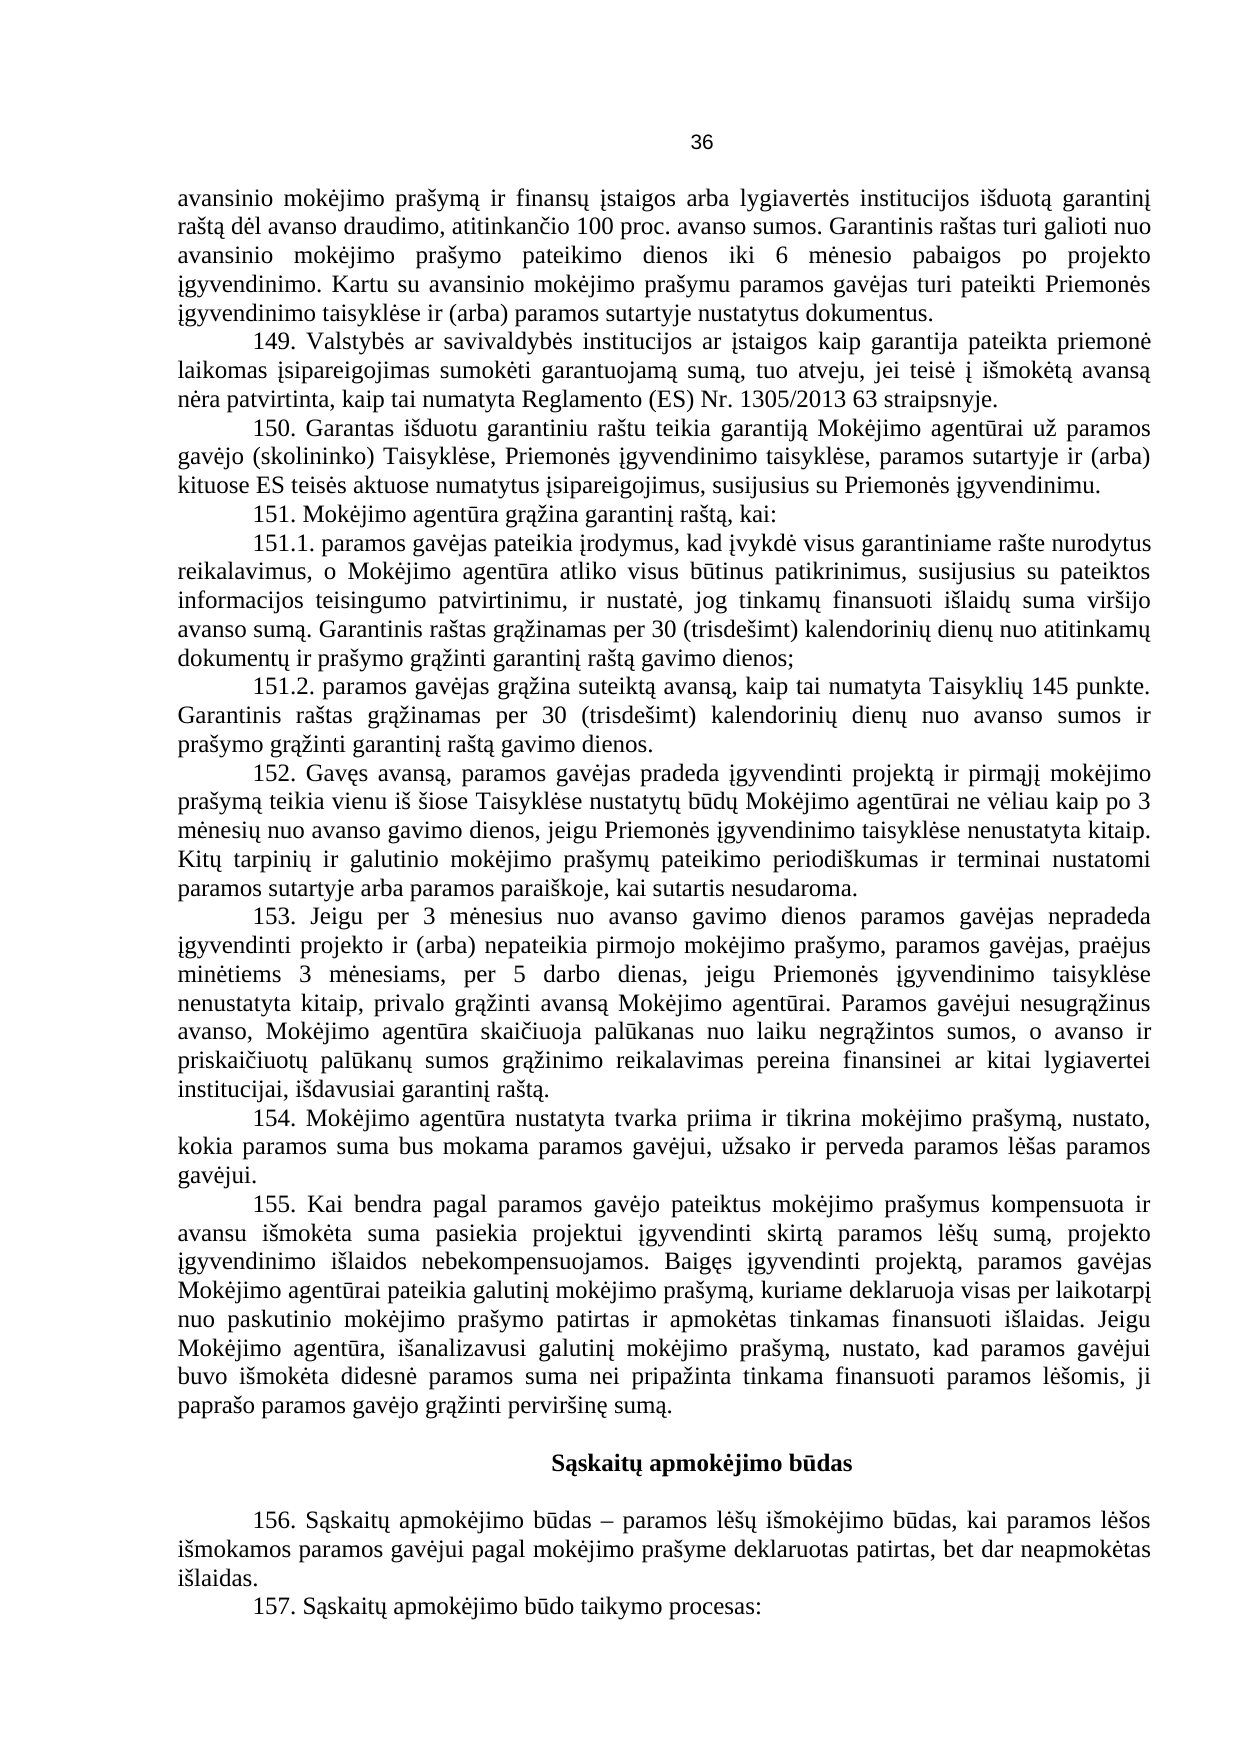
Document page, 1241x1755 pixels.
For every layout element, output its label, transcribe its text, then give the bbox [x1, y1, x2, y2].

text Sąskaitų apmokėjimo būdas [177, 1448, 1152, 1476]
text 149. Valstybės ar savivaldybės institucijos ar įstaigos kaip garantija pateikta priemonė laikomas įsipareigojimas sumokėti garantuojamą sumą, tuo atveju, jei teisė į išmokėtą avansą nėra patvirtinta, kaip tai numatyta Reglamento (ES) Nr. 1305/2013 63 straipsnyje. [177, 326, 1152, 413]
text 157. Sąskaitų apmokėjimo būdo taikymo procesas: [177, 1591, 1152, 1620]
text 152. Gavęs avansą, paramos gavėjas pradeda įgyvendinti projektą ir pirmąjį mokėjimo prašymą teikia vienu iš šiose Taisyklėse nustatytų būdų Mokėjimo agentūrai ne vėliau kaip po 3 mėnesių nuo avanso gavimo dienos, jeigu Priemonės įgyvendinimo taisyklėse nenustatyta kitaip. Kitų tarpinių ir galutinio mokėjimo prašymų pateikimo periodiškumas ir terminai nustatomi paramos sutartyje arba paramos paraiškoje, kai sutartis nesudaroma. [177, 758, 1152, 901]
text 154. Mokėjimo agentūra nustatyta tvarka priima ir tikrina mokėjimo prašymą, nustato, kokia paramos suma bus mokama paramos gavėjui, užsako ir perveda paramos lėšas paramos gavėjui. [177, 1103, 1152, 1189]
text avansinio mokėjimo prašymą ir finansų įstaigos arba lygiavertės institucijos išduotą garantinį raštą dėl avanso draudimo, atitinkančio 100 proc. avanso sumos. Garantinis raštas turi galioti nuo avansinio mokėjimo prašymo pateikimo dienos iki 6 mėnesio pabaigos po projekto įgyvendinimo. Kartu su avansinio mokėjimo prašymu paramos gavėjas turi pateikti Priemonės įgyvendinimo taisyklėse ir (arba) paramos sutartyje nustatytus dokumentus. [177, 183, 1152, 326]
text 156. Sąskaitų apmokėjimo būdas – paramos lėšų išmokėjimo būdas, kai paramos lėšos išmokamos paramos gavėjui pagal mokėjimo prašyme deklaruotas patirtas, bet dar neapmokėtas išlaidas. [177, 1505, 1152, 1591]
text 153. Jeigu per 3 mėnesius nuo avanso gavimo dienos paramos gavėjas nepradeda įgyvendinti projekto ir (arba) nepateikia pirmojo mokėjimo prašymo, paramos gavėjas, praėjus minėtiems 3 mėnesiams, per 5 darbo dienas, jeigu Priemonės įgyvendinimo taisyklėse nenustatyta kitaip, privalo grąžinti avansą Mokėjimo agentūrai. Paramos gavėjui nesugrąžinus avanso, Mokėjimo agentūra skaičiuoja palūkanas nuo laiku negrąžintos sumos, o avanso ir priskaičiuotų palūkanų sumos grąžinimo reikalavimas pereina finansinei ar kitai lygiavertei institucijai, išdavusiai garantinį raštą. [177, 901, 1152, 1103]
text 150. Garantas išduotu garantiniu raštu teikia garantiją Mokėjimo agentūrai už paramos gavėjo (skolininko) Taisyklėse, Priemonės įgyvendinimo taisyklėse, paramos sutartyje ir (arba) kituose ES teisės aktuose numatytus įsipareigojimus, susijusius su Priemonės įgyvendinimu. [177, 413, 1152, 499]
text 151.1. paramos gavėjas pateikia įrodymus, kad įvykdė visus garantiniame rašte nurodytus reikalavimus, o Mokėjimo agentūra atliko visus būtinus patikrinimus, susijusius su pateiktos informacijos teisingumo patvirtinimu, ir nustatė, jog tinkamų finansuoti išlaidų suma viršijo avanso sumą. Garantinis raštas grąžinamas per 30 (trisdešimt) kalendorinių dienų nuo atitinkamų dokumentų ir prašymo grąžinti garantinį raštą gavimo dienos; [177, 528, 1152, 671]
text 151.2. paramos gavėjas grąžina suteiktą avansą, kaip tai numatyta Taisyklių 145 punkte. Garantinis raštas grąžinamas per 30 (trisdešimt) kalendorinių dienų nuo avanso sumos ir prašymo grąžinti garantinį raštą gavimo dienos. [177, 671, 1152, 758]
text 151. Mokėjimo agentūra grąžina garantinį raštą, kai: [177, 499, 1152, 528]
text 155. Kai bendra pagal paramos gavėjo pateiktus mokėjimo prašymus kompensuota ir avansu išmokėta suma pasiekia projektui įgyvendinti skirtą paramos lėšų sumą, projekto įgyvendinimo išlaidos nebekompensuojamos. Baigęs įgyvendinti projektą, paramos gavėjas Mokėjimo agentūrai pateikia galutinį mokėjimo prašymą, kuriame deklaruoja visas per laikotarpį nuo paskutinio mokėjimo prašymo patirtas ir apmokėtas tinkamas finansuoti išlaidas. Jeigu Mokėjimo agentūra, išanalizavusi galutinį mokėjimo prašymą, nustato, kad paramos gavėjui buvo išmokėta didesnė paramos suma nei pripažinta tinkama finansuoti paramos lėšomis, ji paprašo paramos gavėjo grąžinti perviršinę sumą. [177, 1189, 1152, 1419]
